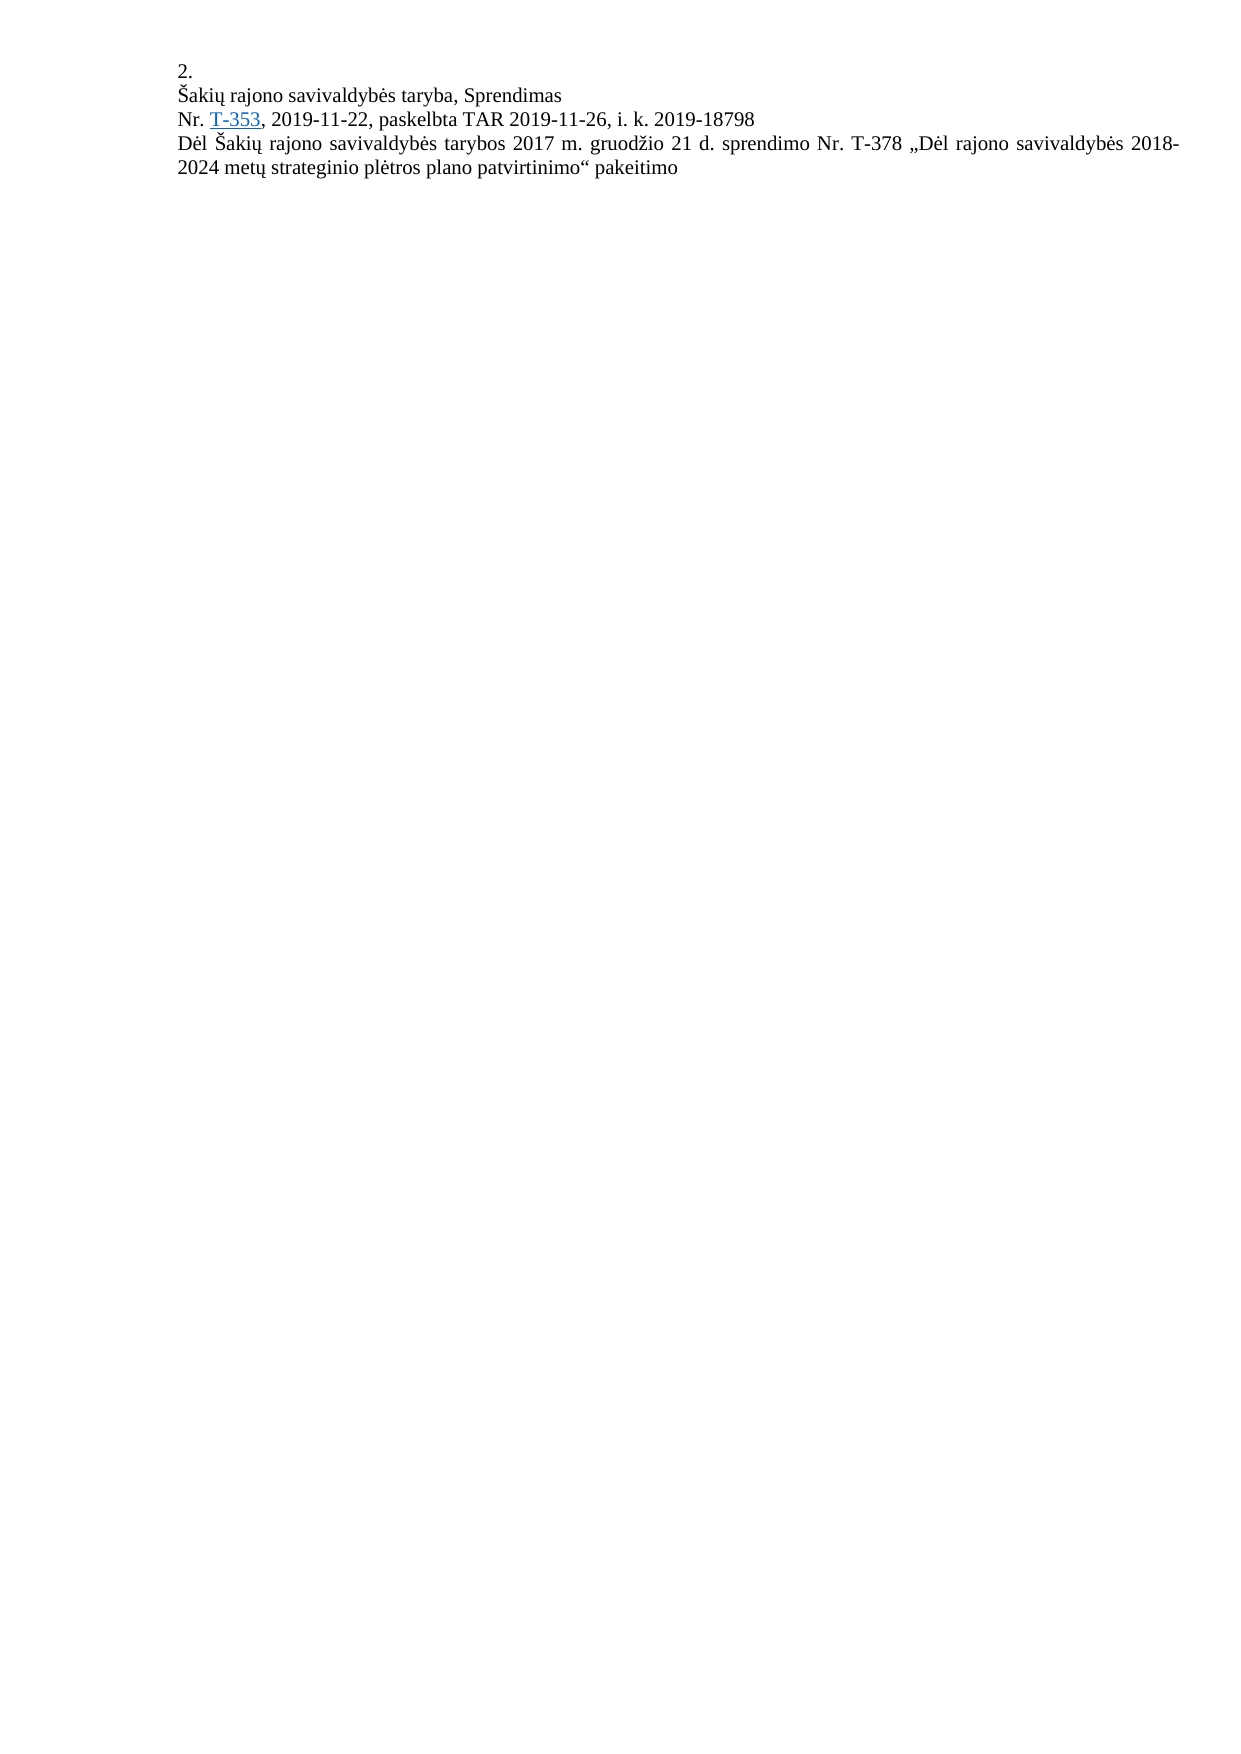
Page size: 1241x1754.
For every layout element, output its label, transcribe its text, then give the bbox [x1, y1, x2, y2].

text Nr. T-353, 2019-11-22, paskelbta TAR 2019-11-26, i. k. 2019-18798 [177, 107, 1181, 131]
text 2. [177, 59, 1181, 83]
text Šakių rajono savivaldybės taryba, Sprendimas [177, 83, 1181, 107]
text Dėl Šakių rajono savivaldybės tarybos 2017 m. gruodžio 21 d. sprendimo Nr. T-378 „Dėl rajono savivaldybės 2018-2024 metų strateginio plėtros plano patvirtinimo“ pakeitimo [177, 131, 1181, 179]
